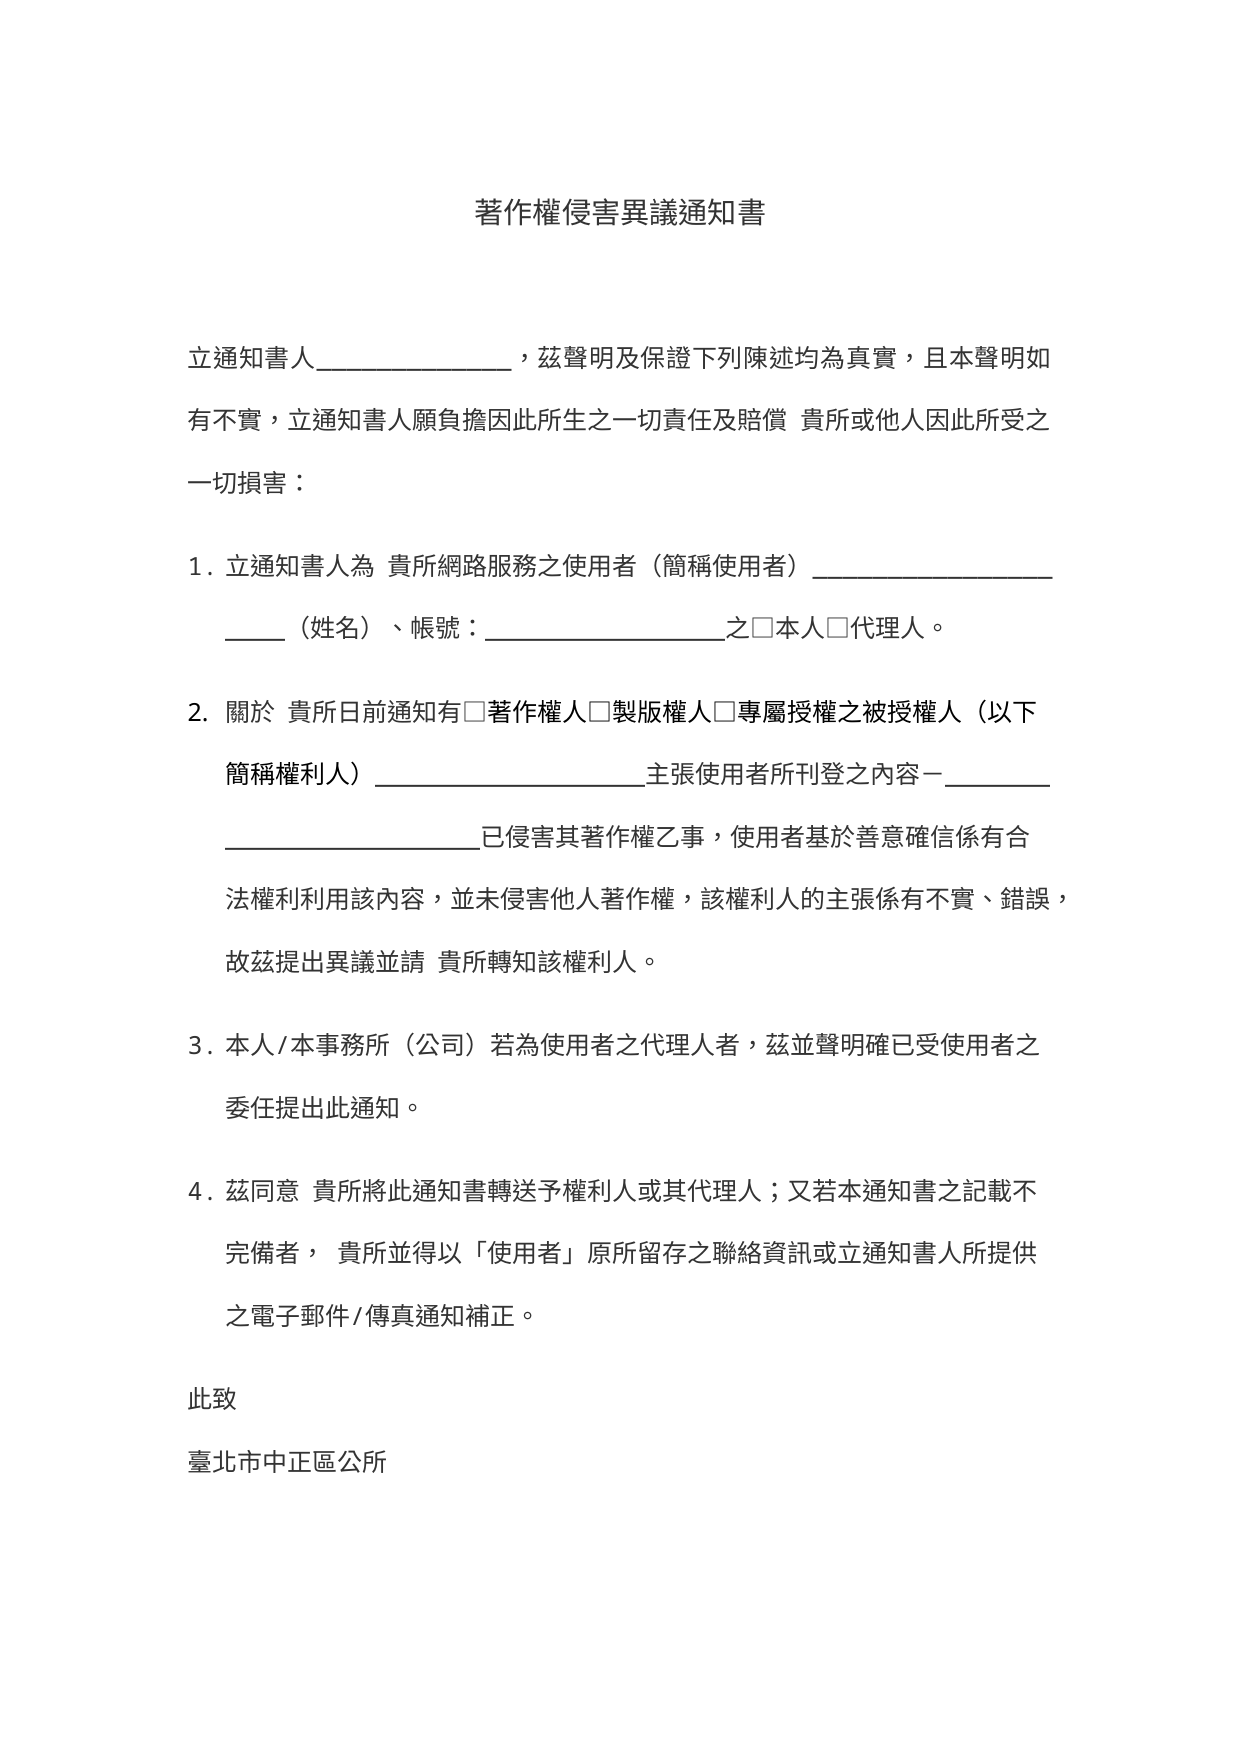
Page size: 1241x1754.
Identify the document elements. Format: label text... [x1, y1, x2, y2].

list 茲同意 貴所將此通知書轉送予權利人或其代理人；又若本通知書之記載不完備者， 貴所並得以「使用者」原所留存之聯絡資訊或立通知書人所提供之電子郵件/傳真通知補正。 [187, 1148, 1053, 1335]
text 立通知書人_____________，茲聲明及保證下列陳述均為真實，且本聲明如有不實，立通知書人願負擔因此所生之一切責任及賠償 貴所或他人因此所受之一切損害： [187, 252, 1053, 502]
text 著作權侵害異議通知書 [187, 169, 1053, 231]
list 關於 貴所日前通知有□著作權人□製版權人□專屬授權之被授權人（以下簡稱權利人）__________________主張使用者所刊登之內容－________________________已侵害其著作權乙事，使用者基於善意確信係有合法權利利用該內容，並未侵害他人著作權，該權利人的主張係有不實、錯誤，故茲提出異議並請 貴所轉知該權利人。 [187, 669, 1053, 981]
list 立通知書人為 貴所網路服務之使用者（簡稱使用者）____________________（姓名）、帳號：________________之□本人□代理人。 [187, 523, 1053, 648]
list 本人/本事務所（公司）若為使用者之代理人者，茲並聲明確已受使用者之委任提出此通知。 [187, 1002, 1053, 1127]
text 此致 臺北市中正區公所 [187, 1356, 1053, 1481]
